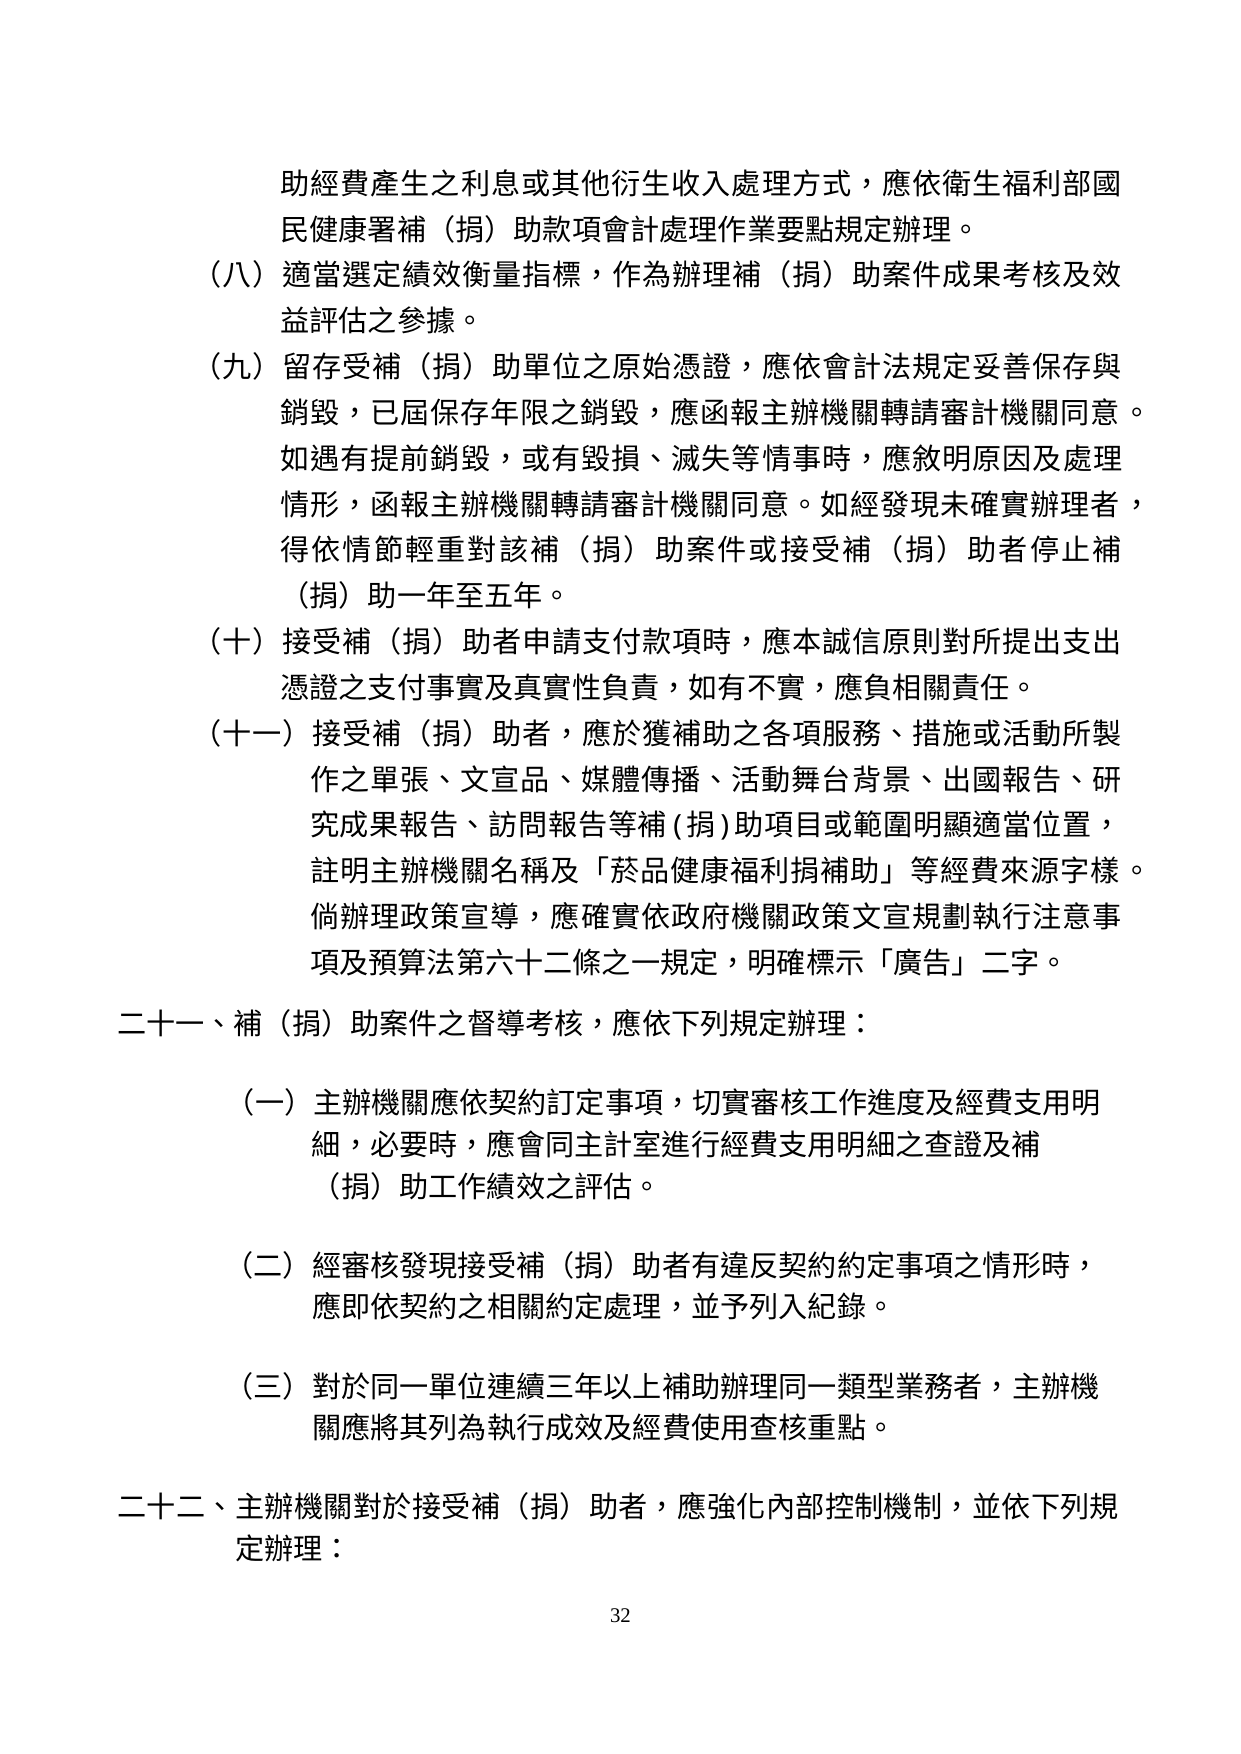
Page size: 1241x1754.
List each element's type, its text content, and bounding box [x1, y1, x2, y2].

text （一）主辦機關應依契約訂定事項，切實審核工作進度及經費支用明細，必要時，應會同主計室進行經費支用明細之查證及補（捐）助工作績效之評估。 [226, 1080, 1122, 1205]
text （十一）接受補（捐）助者，應於獲補助之各項服務、措施或活動所製作之單張、文宣品、媒體傳播、活動舞台背景、出國報告、研究成果報告、訪問報告等補(捐)助項目或範圍明顯適當位置，註明主辦機關名稱及「菸品健康福利捐補助」等經費來源字樣。倘辦理政策宣導，應確實依政府機關政策文宣規劃執行注意事項及預算法第六十二條之一規定，明確標示「廣告」二字。 [192, 707, 1122, 982]
text （十）接受補（捐）助者申請支付款項時，應本誠信原則對所提出支出憑證之支付事實及真實性負責，如有不實，應負相關責任。 [192, 616, 1122, 707]
text 二十一、補（捐）助案件之督導考核，應依下列規定辦理： [117, 1001, 1122, 1043]
text （九）留存受補（捐）助單位之原始憑證，應依會計法規定妥善保存與銷毀，已屆保存年限之銷毀，應函報主辦機關轉請審計機關同意。如遇有提前銷毀，或有毀損、滅失等情事時，應敘明原因及處理情形，函報主辦機關轉請審計機關同意。如經發現未確實辦理者，得依情節輕重對該補（捐）助案件或接受補（捐）助者停止補（捐）助一年至五年。 [192, 341, 1122, 616]
text （三）對於同一單位連續三年以上補助辦理同一類型業務者，主辦機關應將其列為執行成效及經費使用查核重點。 [224, 1364, 1122, 1447]
text 助經費產生之利息或其他衍生收入處理方式，應依衛生福利部國民健康署補（捐）助款項會計處理作業要點規定辦理。 [192, 157, 1122, 249]
text 二十二、主辦機關對於接受補（捐）助者，應強化內部控制機制，並依下列規定辦理： [117, 1484, 1122, 1568]
text （二）經審核發現接受補（捐）助者有違反契約約定事項之情形時，應即依契約之相關約定處理，並予列入紀錄。 [224, 1243, 1122, 1326]
text （八）適當選定績效衡量指標，作為辦理補（捐）助案件成果考核及效益評估之參據。 [192, 249, 1122, 341]
